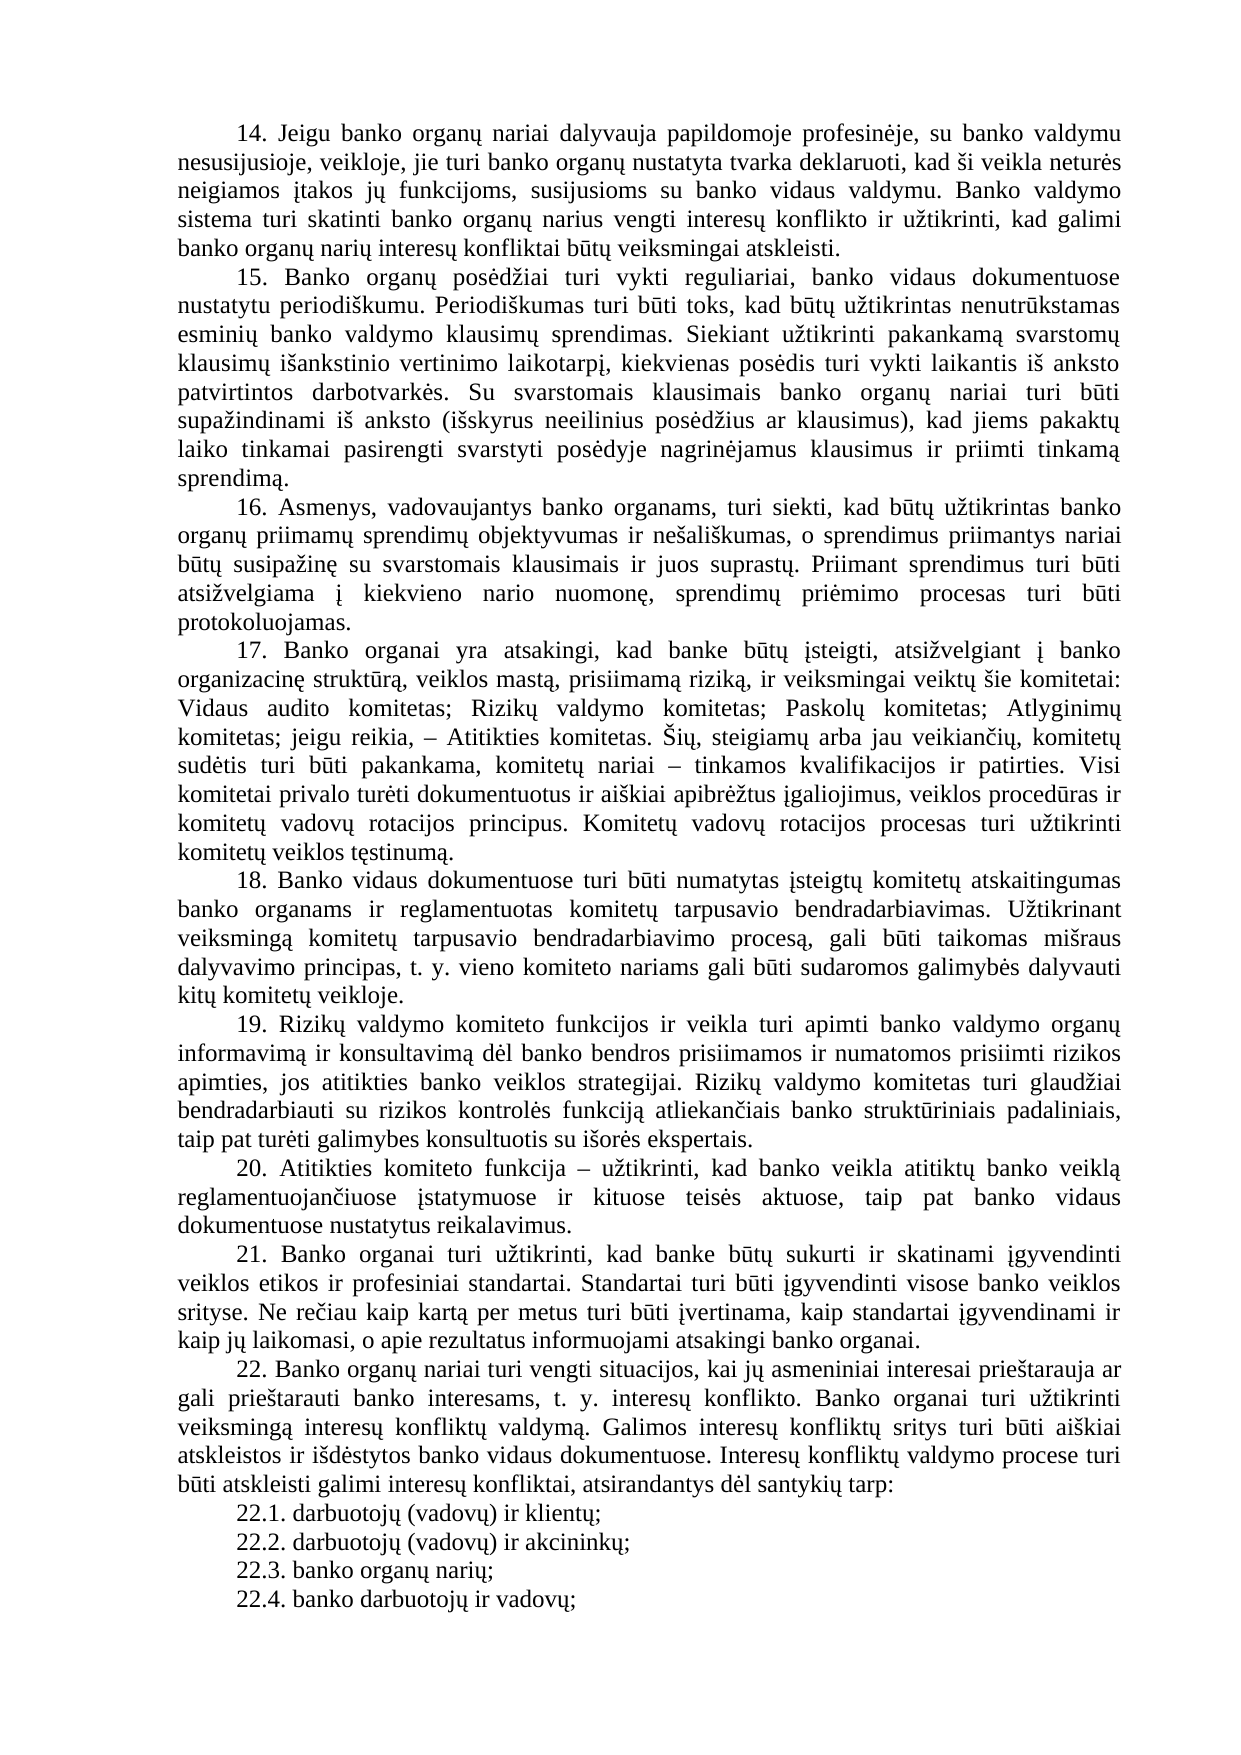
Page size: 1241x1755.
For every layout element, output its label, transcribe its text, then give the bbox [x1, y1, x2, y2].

text 22.3. banko organų narių; [177, 1556, 1122, 1584]
text 21. Banko organai turi užtikrinti, kad banke būtų sukurti ir skatinami įgyvendinti veiklos etikos ir profesiniai standartai. Standartai turi būti įgyvendinti visose banko veiklos srityse. Ne rečiau kaip kartą per metus turi būti įvertinama, kaip standartai įgyvendinami ir kaip jų laikomasi, o apie rezultatus informuojami atsakingi banko organai. [177, 1239, 1122, 1354]
text 19. Rizikų valdymo komiteto funkcijos ir veikla turi apimti banko valdymo organų informavimą ir konsultavimą dėl banko bendros prisiimamos ir numatomos prisiimti rizikos apimties, jos atitikties banko veiklos strategijai. Rizikų valdymo komitetas turi glaudžiai bendradarbiauti su rizikos kontrolės funkciją atliekančiais banko struktūriniais padaliniais, taip pat turėti galimybes konsultuotis su išorės ekspertais. [177, 1009, 1122, 1153]
text 22.2. darbuotojų (vadovų) ir akcininkų; [177, 1527, 1122, 1556]
text 20. Atitikties komiteto funkcija – užtikrinti, kad banko veikla atitiktų banko veiklą reglamentuojančiuose įstatymuose ir kituose teisės aktuose, taip pat banko vidaus dokumentuose nustatytus reikalavimus. [177, 1153, 1122, 1239]
text 17. Banko organai yra atsakingi, kad banke būtų įsteigti, atsižvelgiant į banko organizacinę struktūrą, veiklos mastą, prisiimamą riziką, ir veiksmingai veiktų šie komitetai: Vidaus audito komitetas; Rizikų valdymo komitetas; Paskolų komitetas; Atlyginimų komitetas; jeigu reikia, – Atitikties komitetas. Šių, steigiamų arba jau veikiančių, komitetų sudėtis turi būti pakankama, komitetų nariai – tinkamos kvalifikacijos ir patirties. Visi komitetai privalo turėti dokumentuotus ir aiškiai apibrėžtus įgaliojimus, veiklos procedūras ir komitetų vadovų rotacijos principus. Komitetų vadovų rotacijos procesas turi užtikrinti komitetų veiklos tęstinumą. [177, 636, 1122, 866]
text 22. Banko organų nariai turi vengti situacijos, kai jų asmeniniai interesai prieštarauja ar gali prieštarauti banko interesams, t. y. interesų konflikto. Banko organai turi užtikrinti veiksmingą interesų konfliktų valdymą. Galimos interesų konfliktų sritys turi būti aiškiai atskleistos ir išdėstytos banko vidaus dokumentuose. Interesų konfliktų valdymo procese turi būti atskleisti galimi interesų konfliktai, atsirandantys dėl santykių tarp: [177, 1354, 1122, 1498]
text 22.1. darbuotojų (vadovų) ir klientų; [177, 1498, 1122, 1527]
text 18. Banko vidaus dokumentuose turi būti numatytas įsteigtų komitetų atskaitingumas banko organams ir reglamentuotas komitetų tarpusavio bendradarbiavimas. Užtikrinant veiksmingą komitetų tarpusavio bendradarbiavimo procesą, gali būti taikomas mišraus dalyvavimo principas, t. y. vieno komiteto nariams gali būti sudaromos galimybės dalyvauti kitų komitetų veikloje. [177, 866, 1122, 1009]
text 22.4. banko darbuotojų ir vadovų; [177, 1584, 1122, 1613]
text 14. Jeigu banko organų nariai dalyvauja papildomoje profesinėje, su banko valdymu nesusijusioje, veikloje, jie turi banko organų nustatyta tvarka deklaruoti, kad ši veikla neturės neigiamos įtakos jų funkcijoms, susijusioms su banko vidaus valdymu. Banko valdymo sistema turi skatinti banko organų narius vengti interesų konflikto ir užtikrinti, kad galimi banko organų narių interesų konfliktai būtų veiksmingai atskleisti. [177, 118, 1122, 262]
text 16. Asmenys, vadovaujantys banko organams, turi siekti, kad būtų užtikrintas banko organų priimamų sprendimų objektyvumas ir nešališkumas, o sprendimus priimantys nariai būtų susipažinę su svarstomais klausimais ir juos suprastų. Priimant sprendimus turi būti atsižvelgiama į kiekvieno nario nuomonę, sprendimų priėmimo procesas turi būti protokoluojamas. [177, 492, 1122, 636]
text 15. Banko organų posėdžiai turi vykti reguliariai, banko vidaus dokumentuose nustatytu periodiškumu. Periodiškumas turi būti toks, kad būtų užtikrintas nenutrūkstamas esminių banko valdymo klausimų sprendimas. Siekiant užtikrinti pakankamą svarstomų klausimų išankstinio vertinimo laikotarpį, kiekvienas posėdis turi vykti laikantis iš anksto patvirtintos darbotvarkės. Su svarstomais klausimais banko organų nariai turi būti supažindinami iš anksto (išskyrus neeilinius posėdžius ar klausimus), kad jiems pakaktų laiko tinkamai pasirengti svarstyti posėdyje nagrinėjamus klausimus ir priimti tinkamą sprendimą. [177, 262, 1122, 492]
